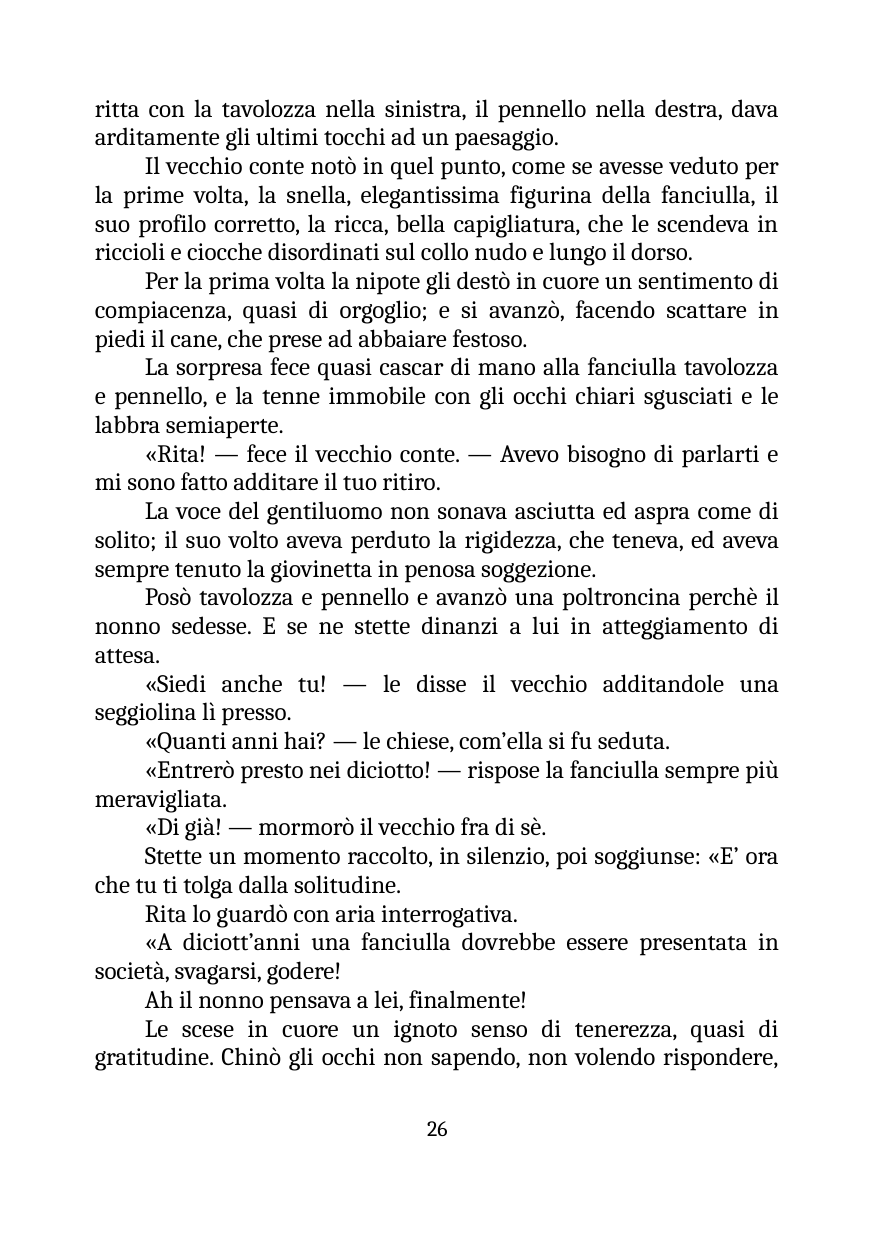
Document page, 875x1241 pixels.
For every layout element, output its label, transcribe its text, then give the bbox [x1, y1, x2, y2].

text La voce del gentiluomo non sonava asciutta ed aspra come di solito; il suo volto aveva perduto la rigidezza, che teneva, ed aveva sempre tenuto la giovinetta in penosa soggezione. [94, 497, 779, 583]
text Le scese in cuore un ignoto senso di tenerezza, quasi di gratitudine. Chinò gli occhi non sapendo, non volendo rispondere, [94, 1014, 779, 1072]
text La sorpresa fece quasi cascar di mano alla fanciulla tavolozza e pennello, e la tenne immobile con gli occhi chiari sgusciati e le labbra semiaperte. [94, 353, 779, 439]
text «Siedi anche tu! — le disse il vecchio additandole una seggiolina lì presso. [94, 669, 779, 727]
text «Quanti anni hai? — le chiese, com’ella si fu seduta. [94, 727, 779, 756]
text Per la prima volta la nipote gli destò in cuore un sentimento di compiacenza, quasi di orgoglio; e si avanzò, facendo scattare in piedi il cane, che prese ad abbaiare festoso. [94, 267, 779, 353]
text ritta con la tavolozza nella sinistra, il pennello nella destra, dava arditamente gli ultimi tocchi ad un paesaggio. [94, 94, 779, 152]
text Posò tavolozza e pennello e avanzò una poltroncina perchè il nonno sedesse. E se ne stette dinanzi a lui in atteggiamento di attesa. [94, 583, 779, 669]
text «Rita! — fece il vecchio conte. — Avevo bisogno di parlarti e mi sono fatto additare il tuo ritiro. [94, 439, 779, 497]
text Rita lo guardò con aria interrogativa. [94, 899, 779, 928]
text «A diciott’anni una fanciulla dovrebbe essere presentata in società, svagarsi, godere! [94, 928, 779, 986]
text «Entrerò presto nei diciotto! — rispose la fanciulla sempre più meravigliata. [94, 756, 779, 813]
text Stette un momento raccolto, in silenzio, poi soggiunse: «E’ ora che tu ti tolga dalla solitudine. [94, 842, 779, 899]
text Il vecchio conte notò in quel punto, come se avesse veduto per la prime volta, la snella, elegantissima figurina della fanciulla, il suo profilo corretto, la ricca, bella capigliatura, che le scendeva in riccioli e ciocche disordinati sul collo nudo e lungo il dorso. [94, 152, 779, 267]
text Ah il nonno pensava a lei, finalmente! [94, 986, 779, 1014]
text «Di già! — mormorò il vecchio fra di sè. [94, 813, 779, 842]
